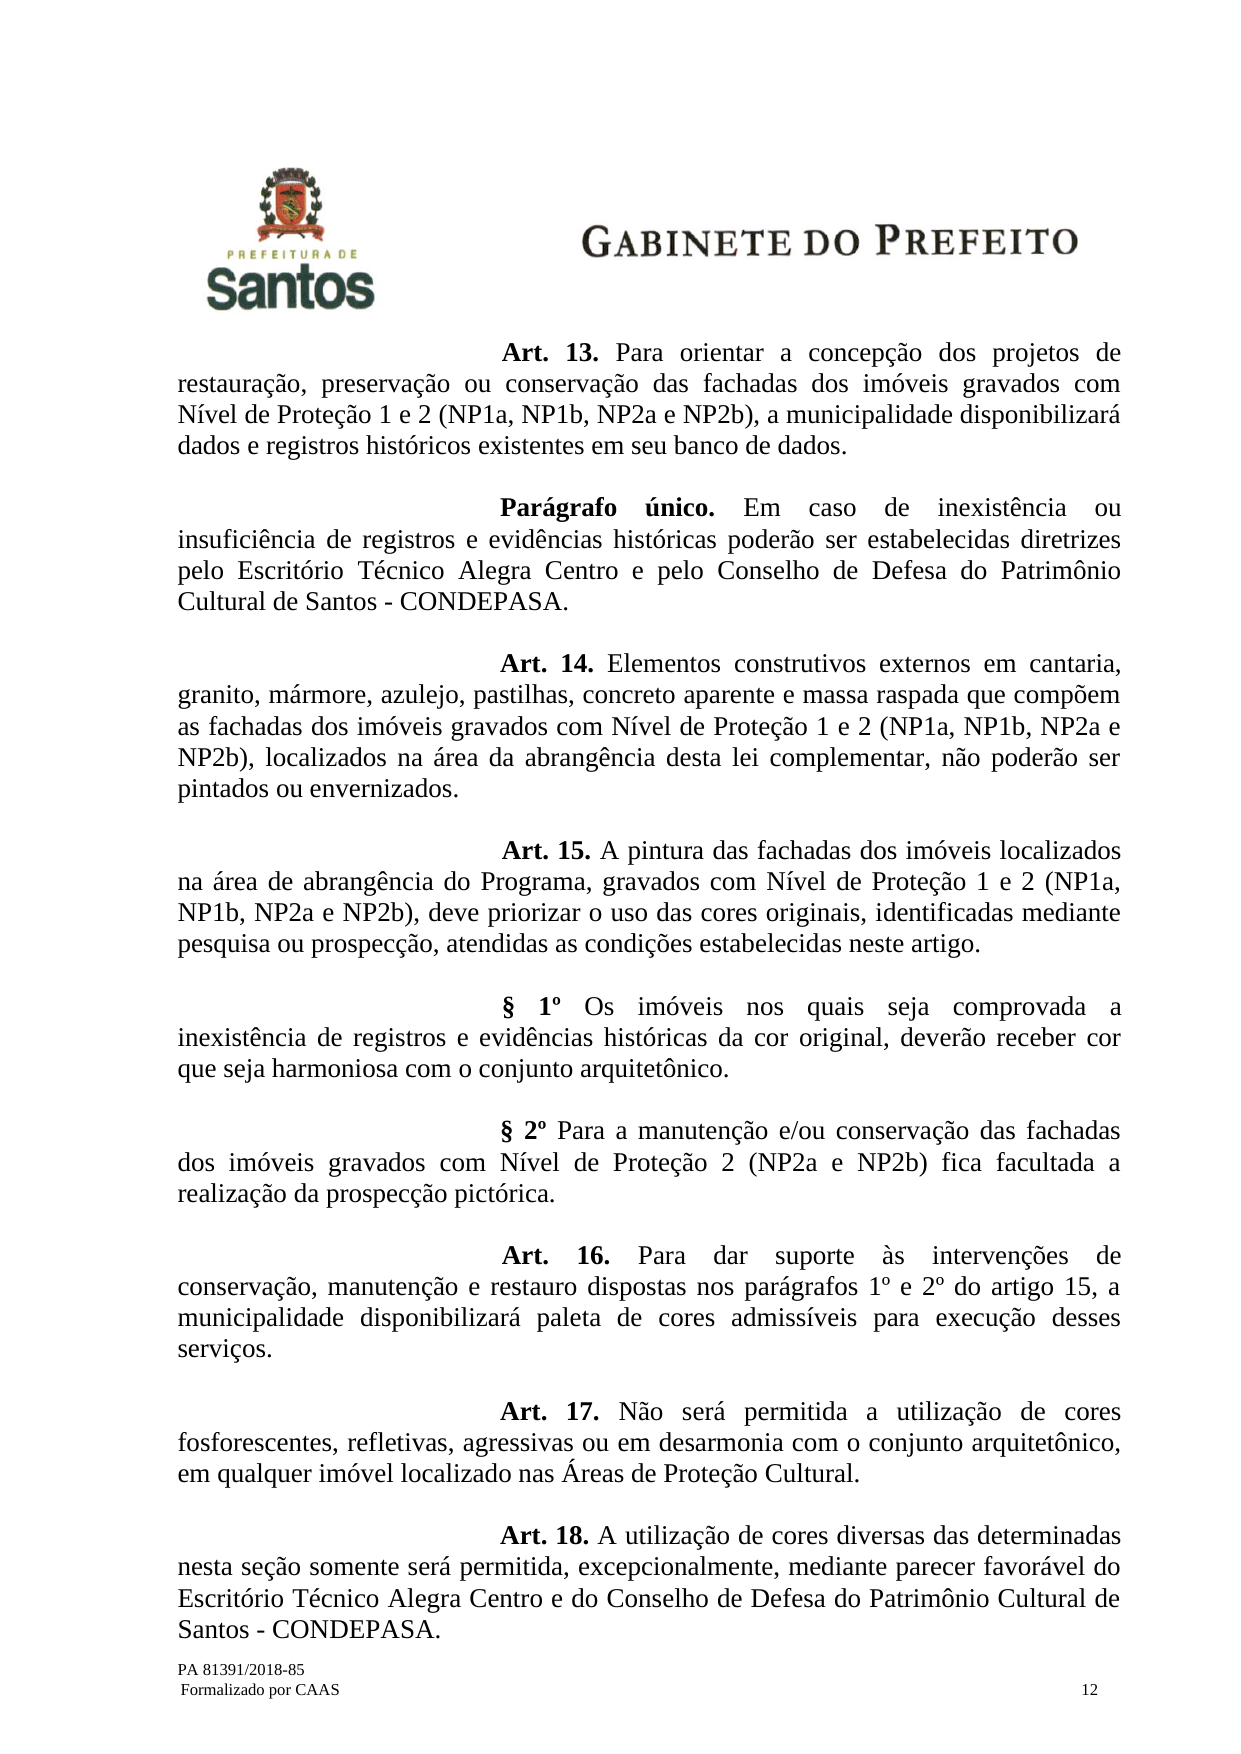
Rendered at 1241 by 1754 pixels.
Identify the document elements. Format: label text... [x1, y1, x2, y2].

text Art. 17. Não será permitida a utilização de cores fosforescentes, refletivas, agressivas ou em desarmonia com o conjunto arquitetônico, em qualquer imóvel localizado nas Áreas de Proteção Cultural. [177, 1395, 1122, 1488]
text Art. 16. Para dar suporte às intervenções de conservação, manutenção e restauro dispostas nos parágrafos 1º e 2º do artigo 15, a municipalidade disponibilizará paleta de cores admissíveis para execução desses serviços. [177, 1239, 1122, 1364]
text Parágrafo único. Em caso de inexistência ou insuficiência de registros e evidências históricas poderão ser estabelecidas diretrizes pelo Escritório Técnico Alegra Centro e pelo Conselho de Defesa do Patrimônio Cultural de Santos - CONDEPASA. [177, 492, 1122, 616]
text Art. 18. A utilização de cores diversas das determinadas nesta seção somente será permitida, excepcionalmente, mediante parecer favorável do Escritório Técnico Alegra Centro e do Conselho de Defesa do Patrimônio Cultural de Santos - CONDEPASA. [177, 1519, 1122, 1644]
text Art. 13. Para orientar a concepção dos projetos de restauração, preservação ou conservação das fachadas dos imóveis gravados com Nível de Proteção 1 e 2 (NP1a, NP1b, NP2a e NP2b), a municipalidade disponibilizará dados e registros históricos existentes em seu banco de dados. [177, 336, 1122, 460]
text Art. 15. A pintura das fachadas dos imóveis localizados na área de abrangência do Programa, gravados com Nível de Proteção 1 e 2 (NP1a, NP1b, NP2a e NP2b), deve priorizar o uso das cores originais, identificadas mediante pesquisa ou prospecção, atendidas as condições estabelecidas neste artigo. [177, 834, 1122, 959]
text § 1º Os imóveis nos quais seja comprovada a inexistência de registros e evidências históricas da cor original, deverão receber cor que seja harmoniosa com o conjunto arquitetônico. [177, 990, 1122, 1083]
text Art. 14. Elementos construtivos externos em cantaria, granito, mármore, azulejo, pastilhas, concreto aparente e massa raspada que compõem as fachadas dos imóveis gravados com Nível de Proteção 1 e 2 (NP1a, NP1b, NP2a e NP2b), localizados na área da abrangência desta lei complementar, não poderão ser pintados ou envernizados. [177, 647, 1122, 803]
text § 2º Para a manutenção e/ou conservação das fachadas dos imóveis gravados com Nível de Proteção 2 (NP2a e NP2b) fica facultada a realização da prospecção pictórica. [177, 1114, 1122, 1208]
